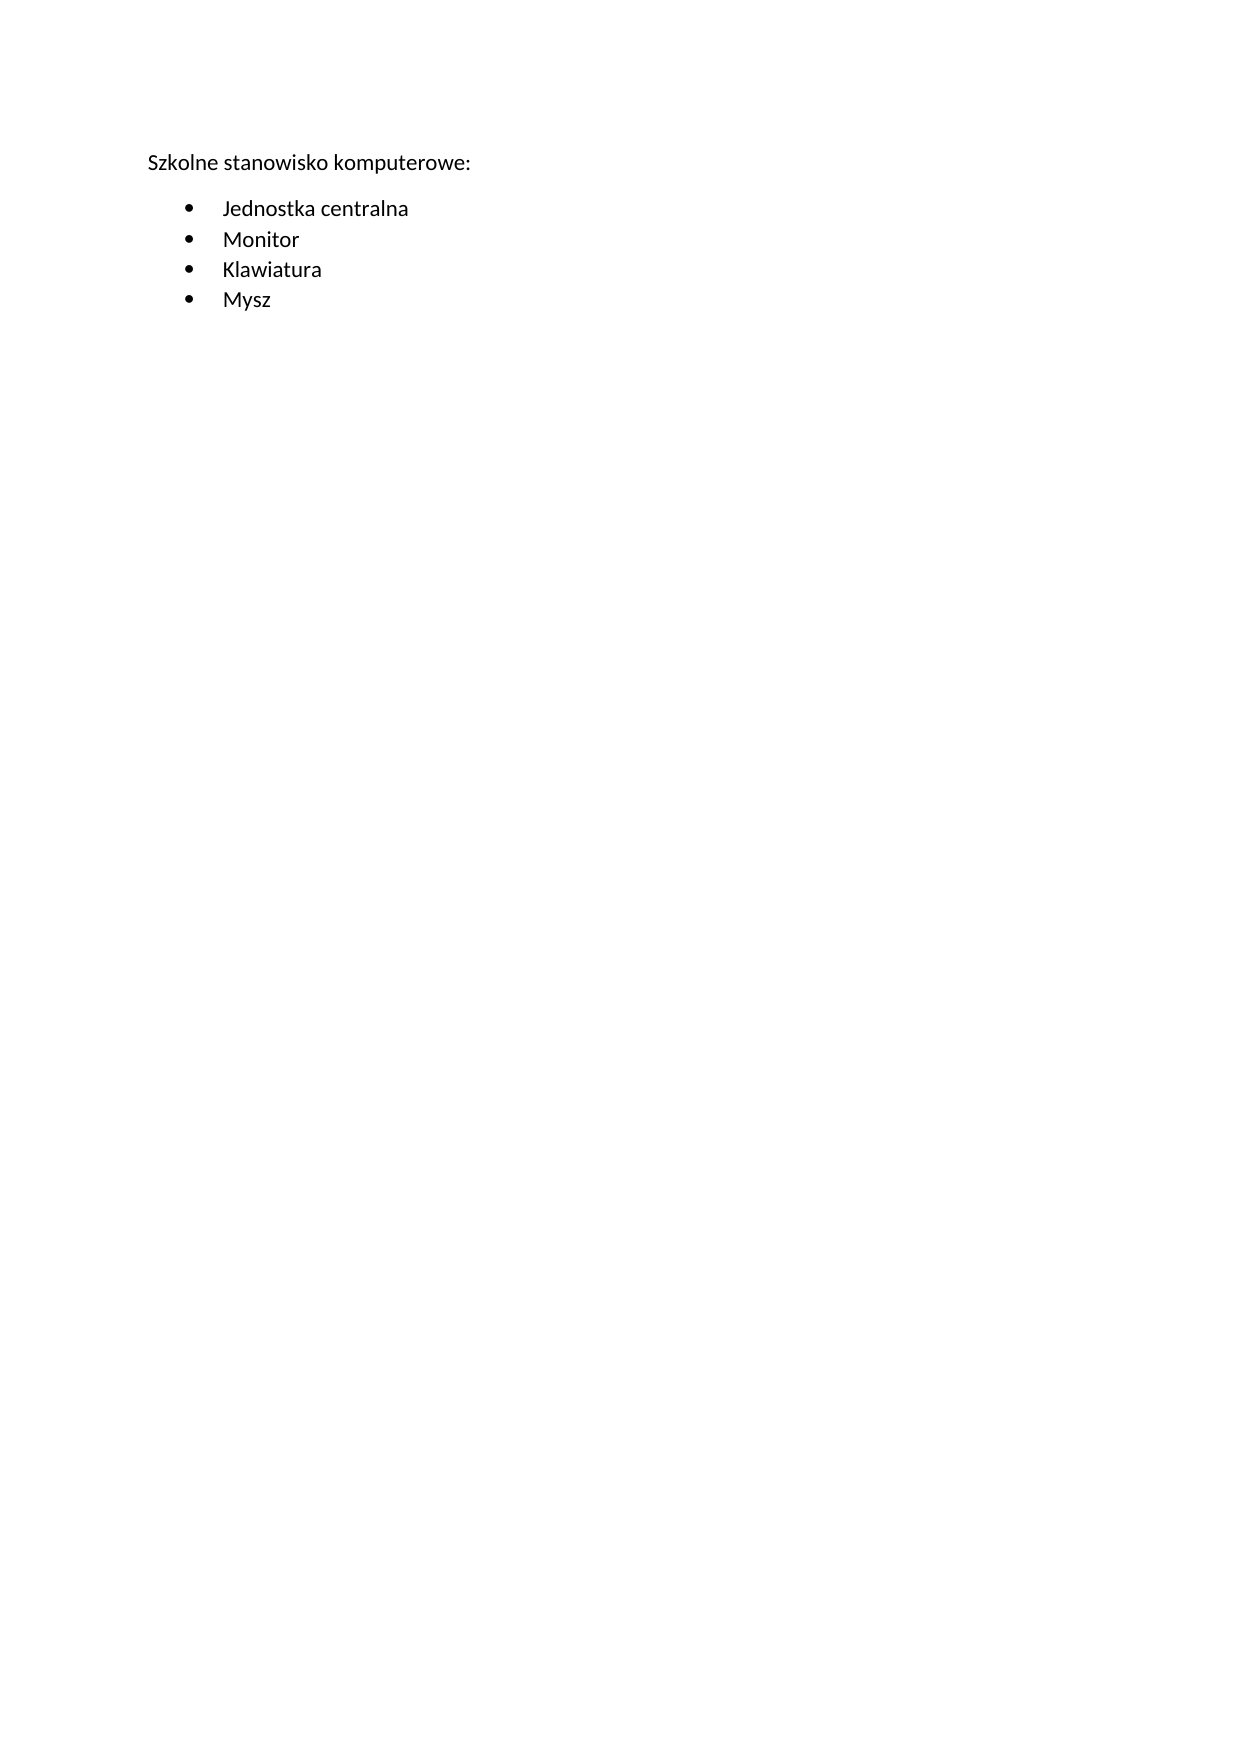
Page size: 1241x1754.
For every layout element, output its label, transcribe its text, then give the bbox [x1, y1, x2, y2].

text Szkolne stanowisko komputerowe: [148, 148, 1093, 176]
list Jednostka centralna [185, 194, 1093, 222]
list Monitor [185, 225, 1093, 253]
list Mysz [185, 285, 1093, 313]
list Klawiatura [185, 255, 1093, 283]
